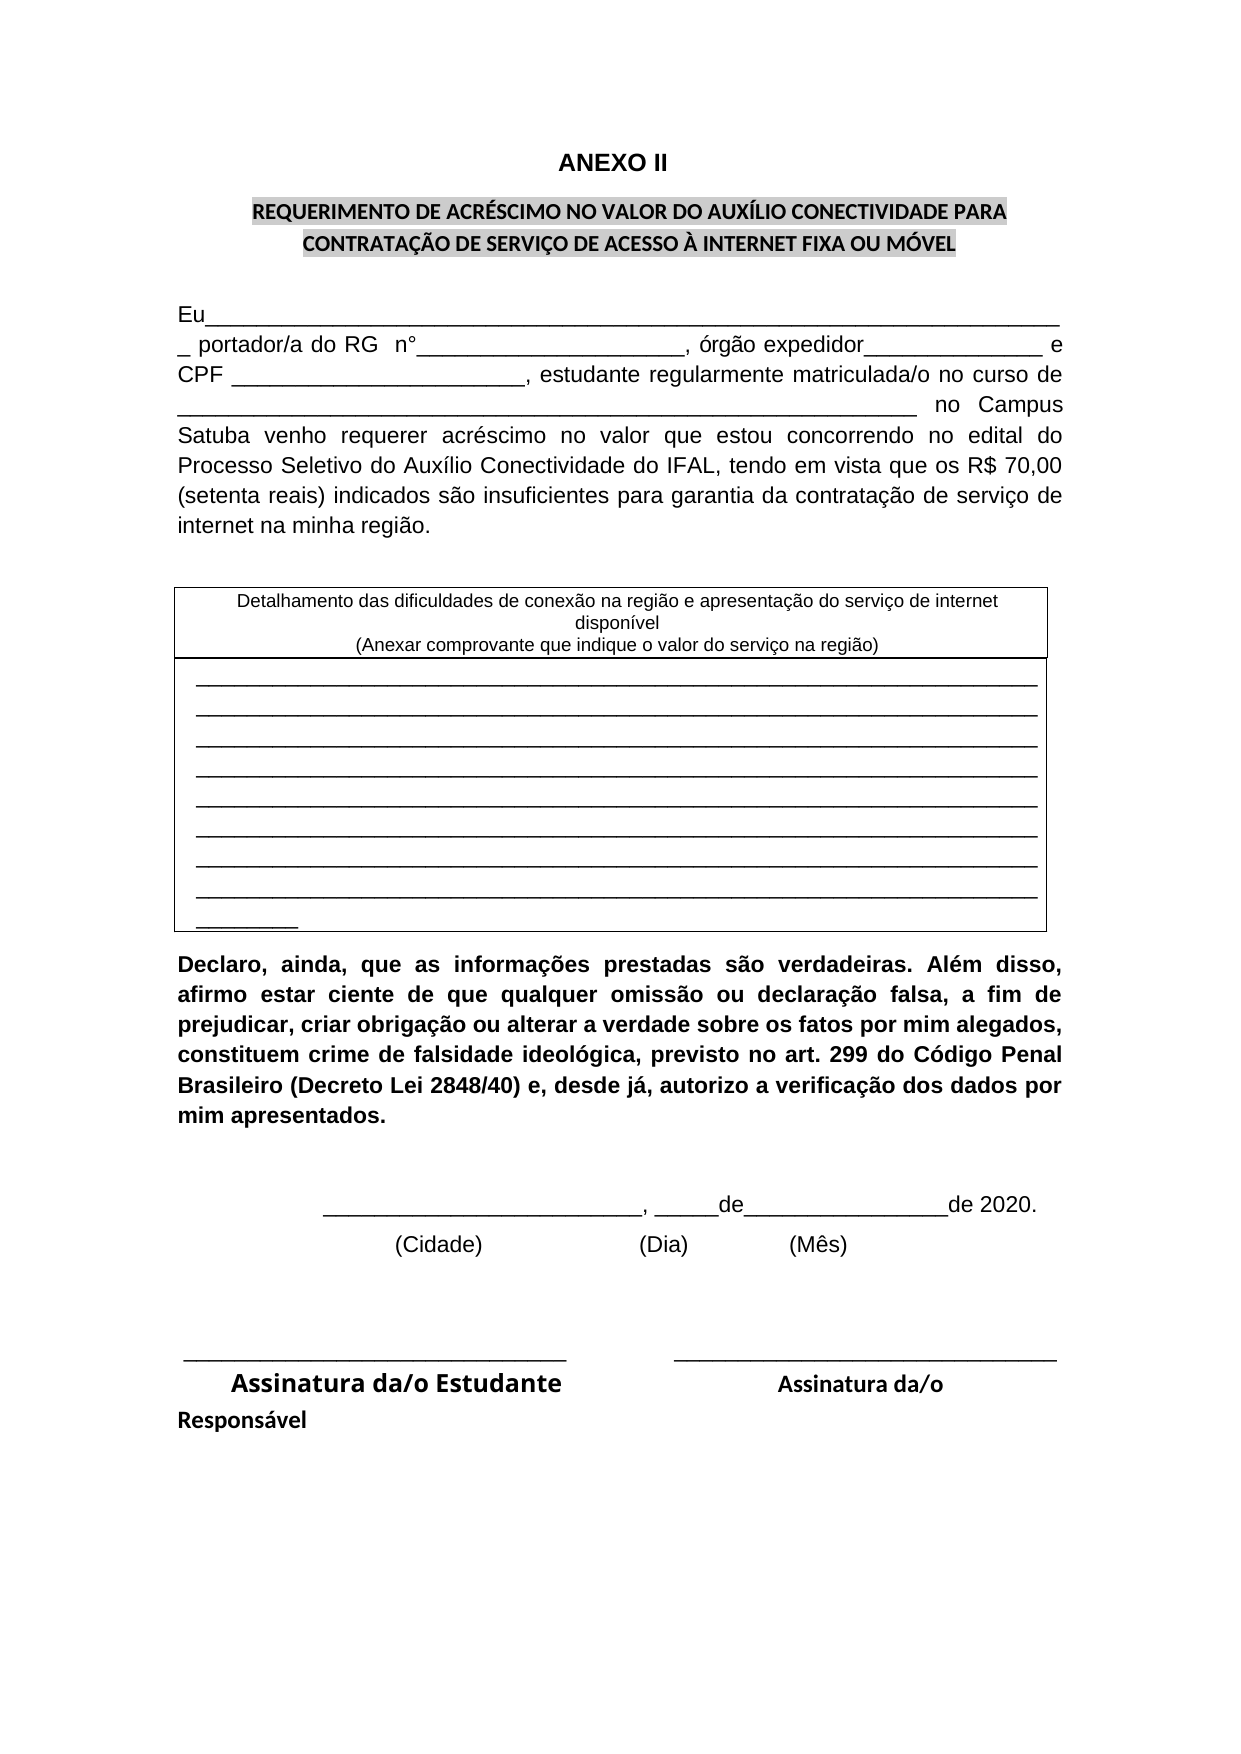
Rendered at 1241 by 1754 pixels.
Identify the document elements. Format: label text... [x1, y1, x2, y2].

text (Cidade) (Dia) (Mês) [196, 1231, 1063, 1258]
text REQUERIMENTO DE acréscimo NO VALOR DO Auxílio Conectividade para contratação de serviço de acesso à internet fixa ou móvel [196, 197, 1063, 257]
text Eu____________________________________________________________________ portador/a do RG n°_____________________, órgão expedidor______________ e CPF _______________________, estudante regularmente matriculada/o no curso de __________________________________________________________ no Campus Satuba venho requerer acréscimo no valor que estou concorrendo no edital do Processo Seletivo do Auxílio Conectividade do IFAL, tendo em vista que os R$ 70,00 (setenta reais) indicados são insuficientes para garantia da contratação de serviço de internet na minha região. [177, 301, 1063, 538]
text Assinatura da/o Estudante Assinatura da/o Responsável [177, 1366, 1063, 1435]
text Declaro, ainda, que as informações prestadas são verdadeiras. Além disso, afirmo estar ciente de que qualquer omissão ou declaração falsa, a fim de prejudicar, criar obrigação ou alterar a verdade sobre os fatos por mim alegados, constituem crime de falsidade ideológica, previsto no art. 299 do Código Penal Brasileiro (Decreto Lei 2848/40) e, desde já, autorizo a verificação dos dados por mim apresentados. [177, 951, 1063, 1128]
text Detalhamento das dificuldades de conexão na região e apresentação do serviço de internet disponível [175, 588, 1047, 630]
text _________________________, _____de________________de 2020. [196, 1191, 1063, 1218]
text ______________________________ ______________________________ [177, 1336, 1063, 1362]
text ANEXO II [177, 148, 1048, 176]
text ________________________________________________________________________________________________________________________________________________________________________________________________________________________________________________________________________________________________________________________________________________________________________________________________________________________________________________________________________________________________________________________________________________________ [175, 659, 1046, 931]
text (Anexar comprovante que indique o valor do serviço na região) [175, 630, 1047, 657]
